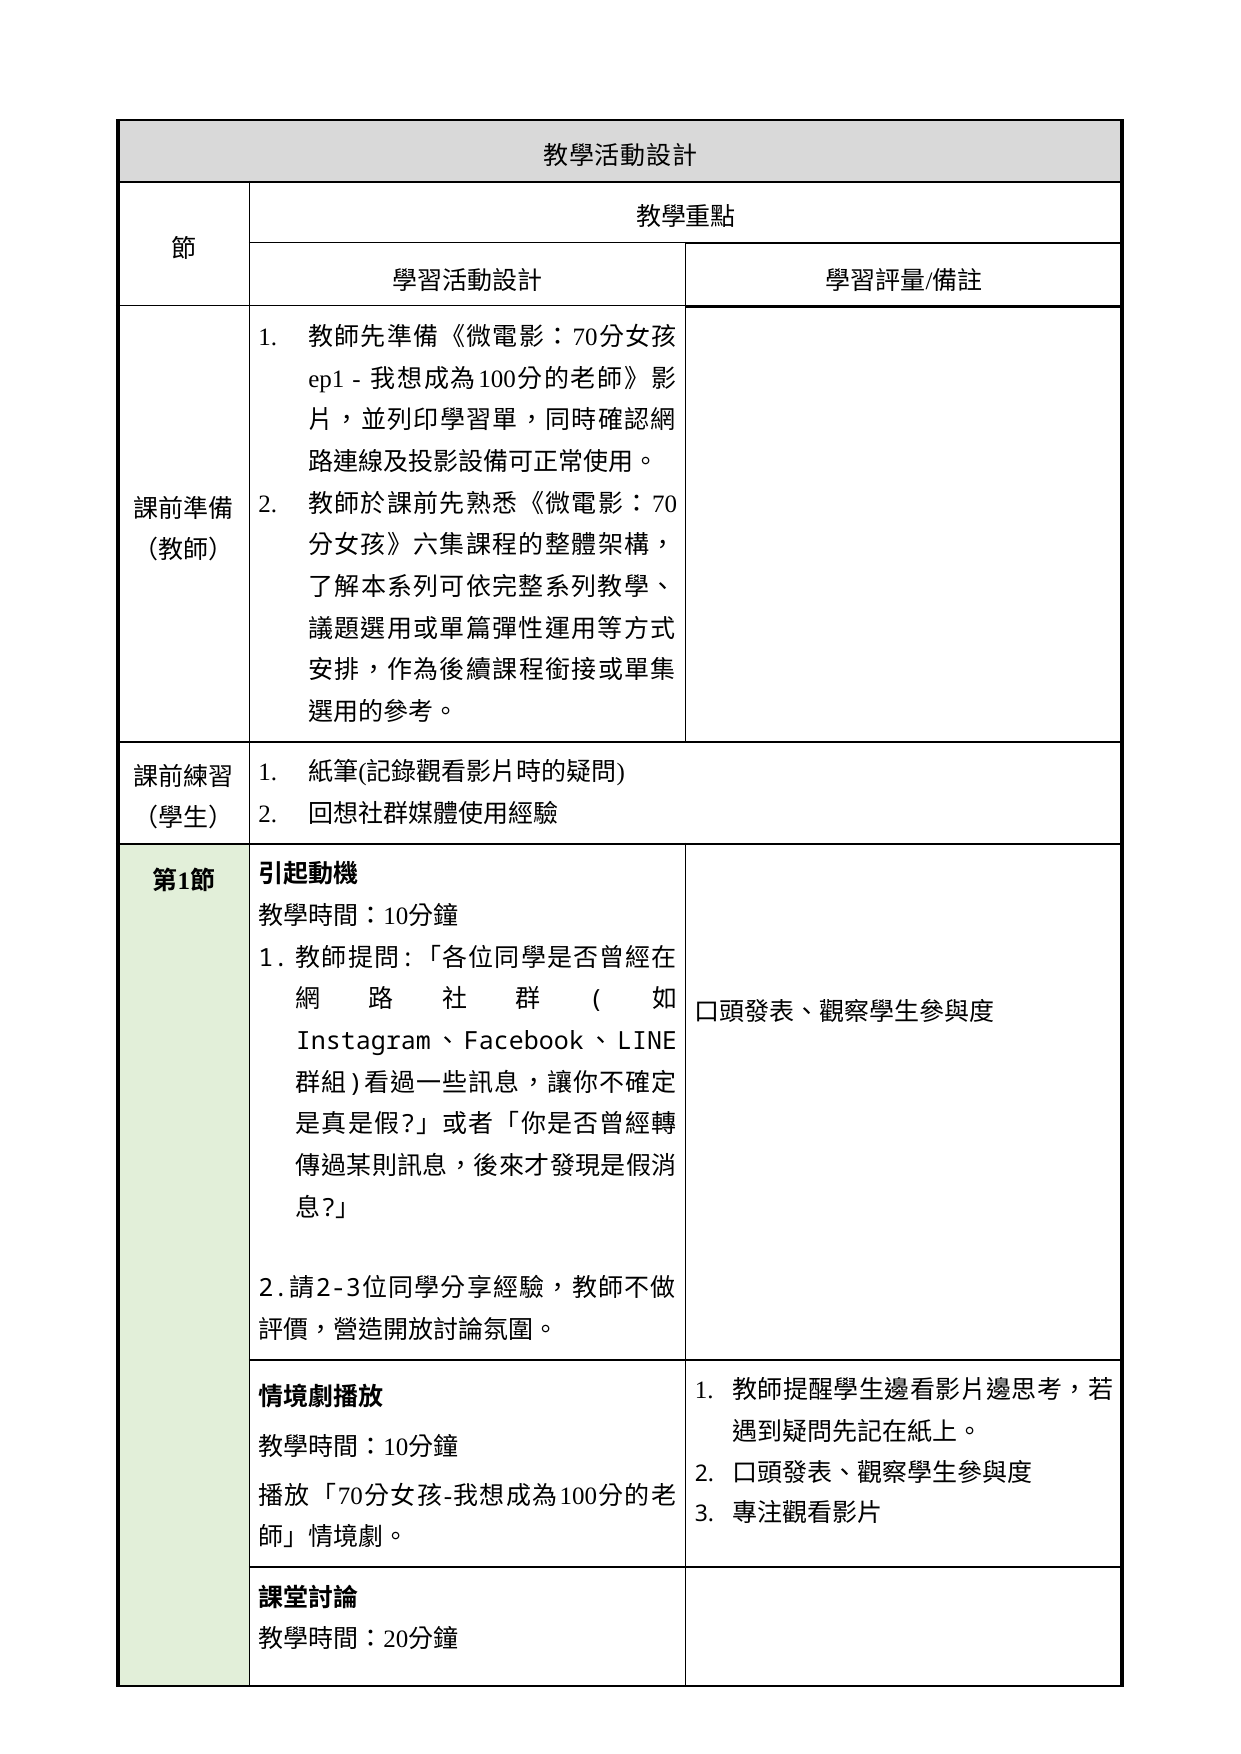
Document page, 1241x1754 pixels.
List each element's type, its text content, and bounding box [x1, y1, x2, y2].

table_cell 第1節 [120, 845, 249, 1685]
table_cell 學習評量/備註 [686, 244, 1120, 305]
table_cell 教學重點 [250, 183, 1120, 242]
table_cell 教學活動設計 [120, 121, 1120, 181]
table_cell 學習活動設計 [250, 243, 685, 305]
table_cell [686, 308, 1120, 741]
table_cell 課前準備 （教師） [120, 306, 249, 741]
table_cell 課前練習 （學生） [120, 743, 249, 843]
table_cell 紙筆(記錄觀看影片時的疑問) 回想社群媒體使用經驗 [250, 743, 1120, 843]
table_cell [686, 1568, 1120, 1685]
table_cell 情境劇播放 教學時間：10分鐘 播放「70分女孩-我想成為100分的老師」情境劇。 [250, 1361, 685, 1566]
table_cell 課堂討論 教學時間：20分鐘 教師提問:「請問同學剛剛看完影片，秀秀老師遇到什麼問題?」 教師提問:「如果秀秀老師來跟你傾訴，你會建議他什麼?」 請同學將所思所想記錄在學習單之中。 [250, 1568, 685, 1685]
table_cell 教師提醒學生邊看影片邊思考，若遇到疑問先記在紙上。 口頭發表、觀察學生參與度 專注觀看影片 [686, 1361, 1120, 1566]
table_cell 教師先準備《微電影：70分女孩ep1 - 我想成為100分的老師》影片，並列印學習單，同時確認網路連線及投影設備可正常使用。 教師於課前先熟悉《微電影：70分女孩》六集課程的整體架構，了解本系列可依完整系列教學、議題選用或單篇彈性運用等方式安排，作為後續課程銜接或單集選用的參考。 [250, 306, 685, 741]
table_cell 口頭發表、觀察學生參與度 [686, 845, 1120, 1358]
table_cell 引起動機 教學時間：10分鐘 教師提問:「各位同學是否曾經在網路社群(如Instagram、Facebook、LINE群組)看過一些訊息，讓你不確定是真是假?」或者「你是否曾經轉傳過某則訊息，後來才發現是假消息?」 2.請2-3位同學分享經驗，教師不做評價，營造開放討論氛圍。 [250, 845, 685, 1358]
table_cell 節 [120, 183, 249, 305]
